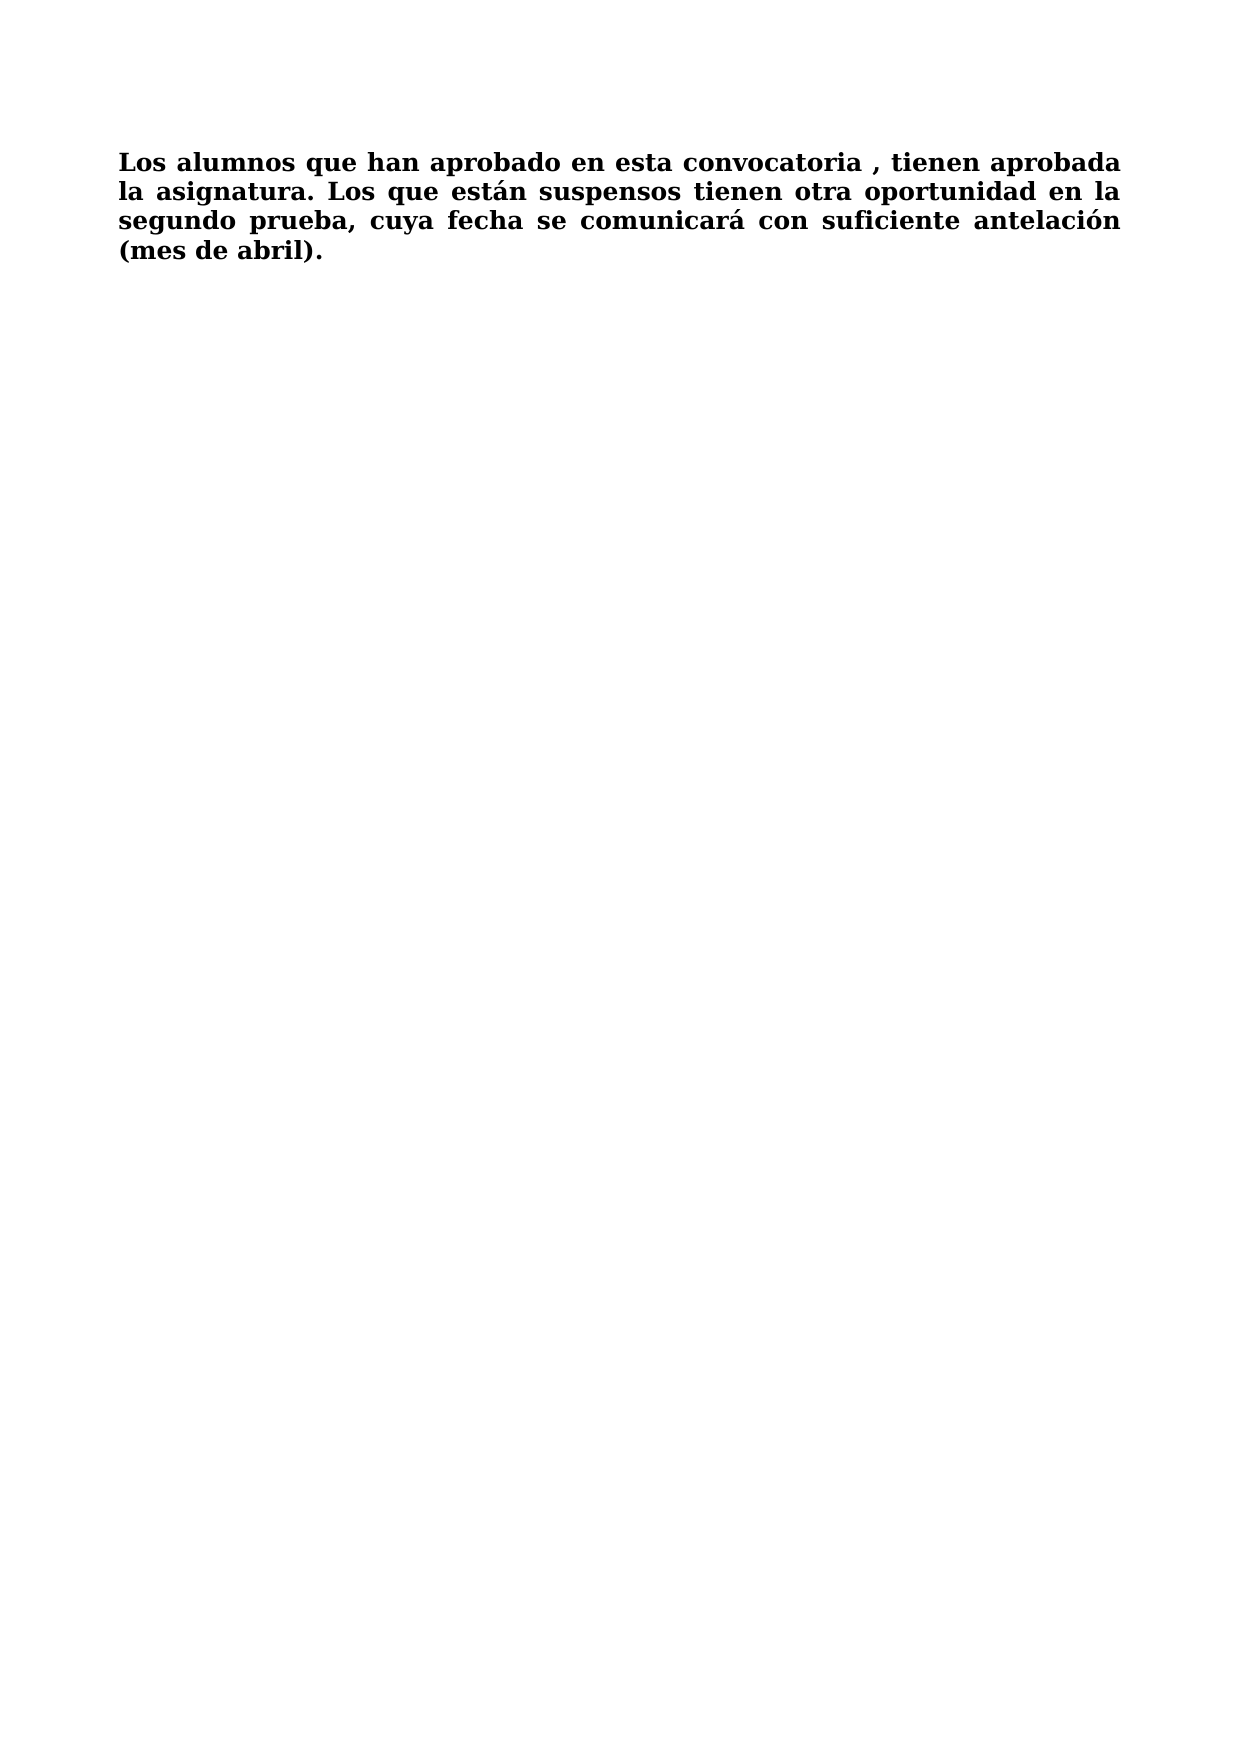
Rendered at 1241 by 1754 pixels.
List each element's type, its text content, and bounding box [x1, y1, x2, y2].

text Los alumnos que han aprobado en esta convocatoria , tienen aprobada la asignatura. Los que están suspensos tienen otra oportunidad en la segundo prueba, cuya fecha se comunicará con suficiente antelación (mes de abril). [118, 147, 1122, 265]
